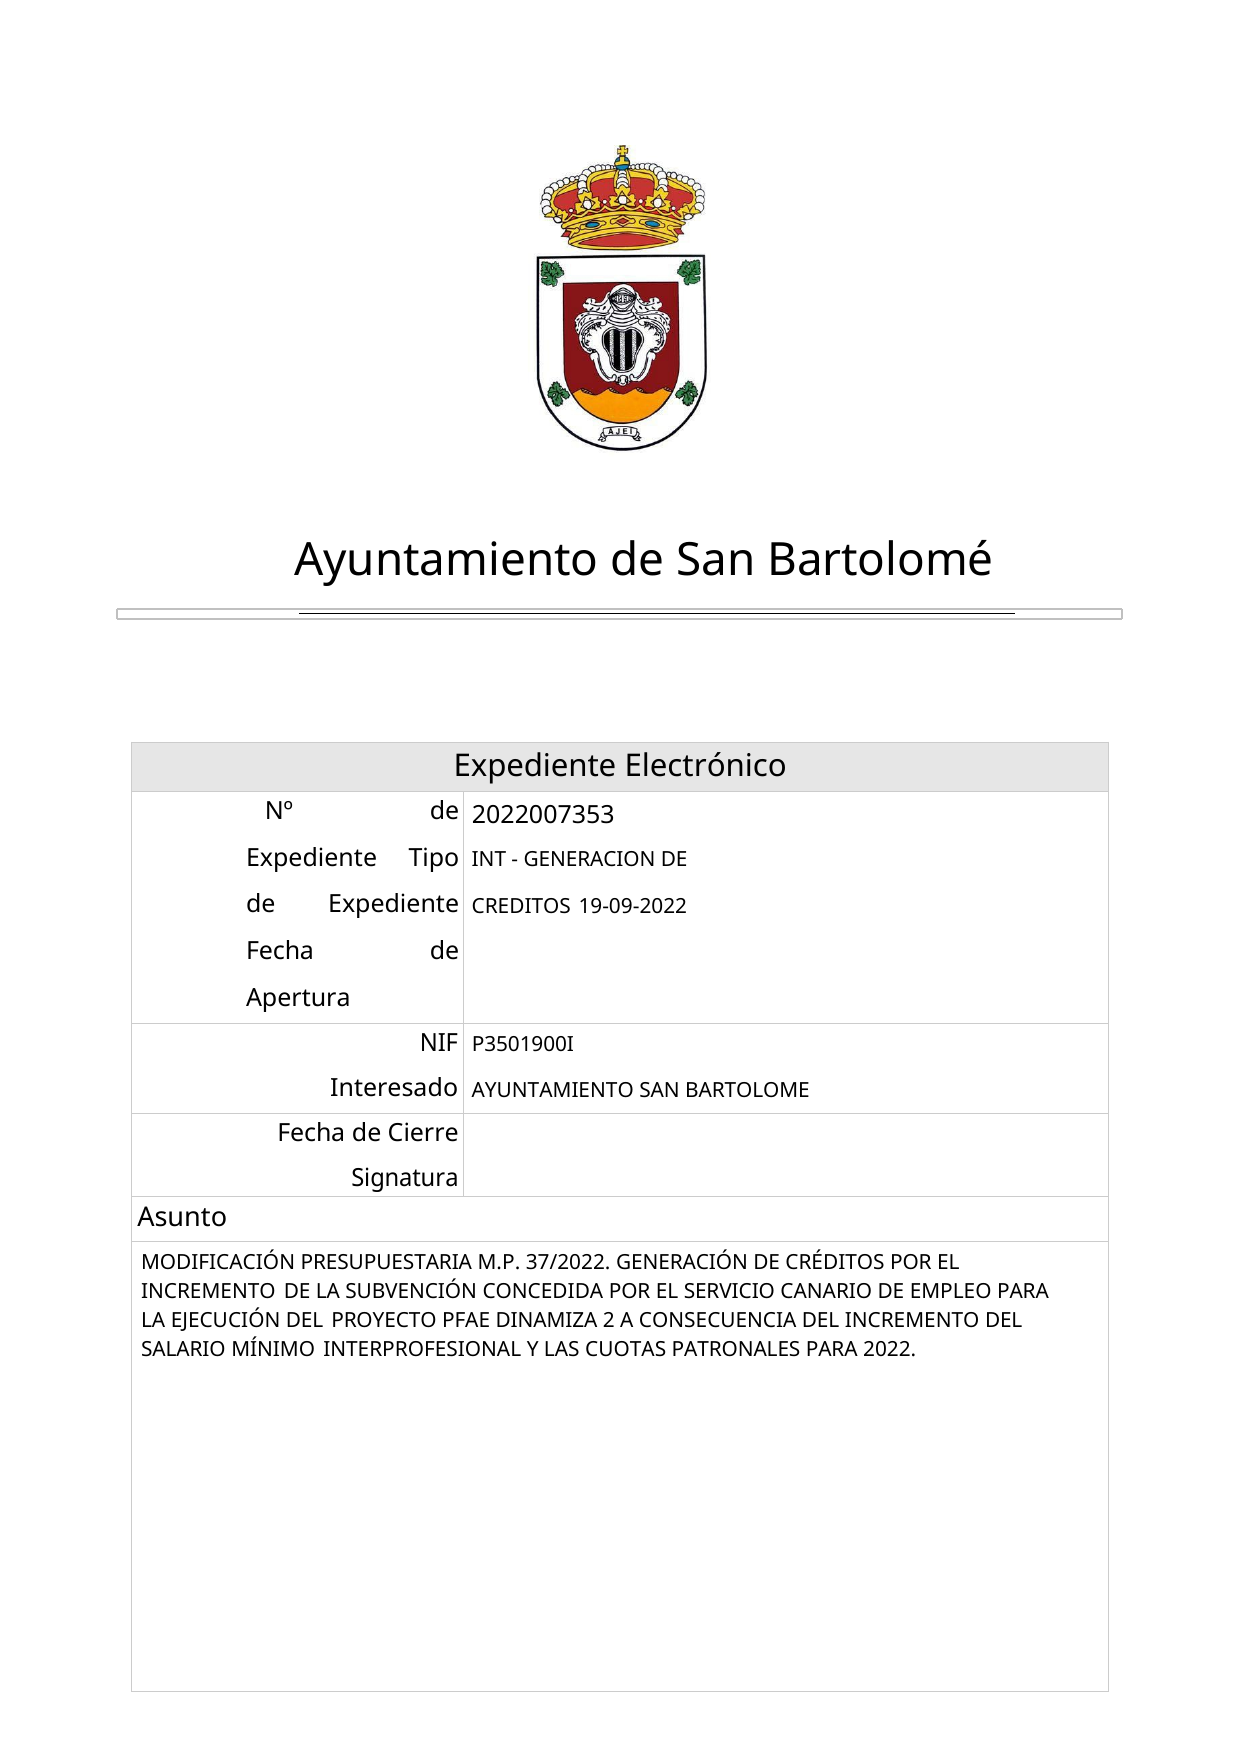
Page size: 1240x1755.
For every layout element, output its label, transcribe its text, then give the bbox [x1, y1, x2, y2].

table_cell Asunto [132, 1197, 1108, 1241]
table_cell P3501900I AYUNTAMIENTO SAN BARTOLOME [464, 1024, 1108, 1113]
table_header Expediente Electrónico [132, 743, 1108, 791]
table_cell Nº de Expediente Tipo de Expediente Fecha de Apertura [132, 792, 463, 1023]
picture [517, 145, 725, 460]
table_cell MODIFICACIÓN PRESUPUESTARIA M.P. 37/2022. GENERACIÓN DE CRÉDITOS POR EL INCREMENTO DE LA SUBVENCIÓN CONCEDIDA POR EL SERVICIO CANARIO DE EMPLEO PARA LA EJECUCIÓN DEL PROYECTO PFAE DINAMIZA 2 A CONSECUENCIA DEL INCREMENTO DEL SALARIO MÍNIMO INTERPROFESIONAL Y LAS CUOTAS PATRONALES PARA 2022. [132, 1242, 1108, 1691]
table_cell NIF Interesado [132, 1024, 463, 1113]
table_cell [464, 1114, 1108, 1196]
table_cell 2022007353 INT - GENERACION DE CREDITOS 19-09-2022 [464, 792, 1108, 1023]
text Ayuntamiento de San Bartolomé [294, 526, 1135, 588]
table_cell Fecha de Cierre Signatura [132, 1114, 463, 1196]
